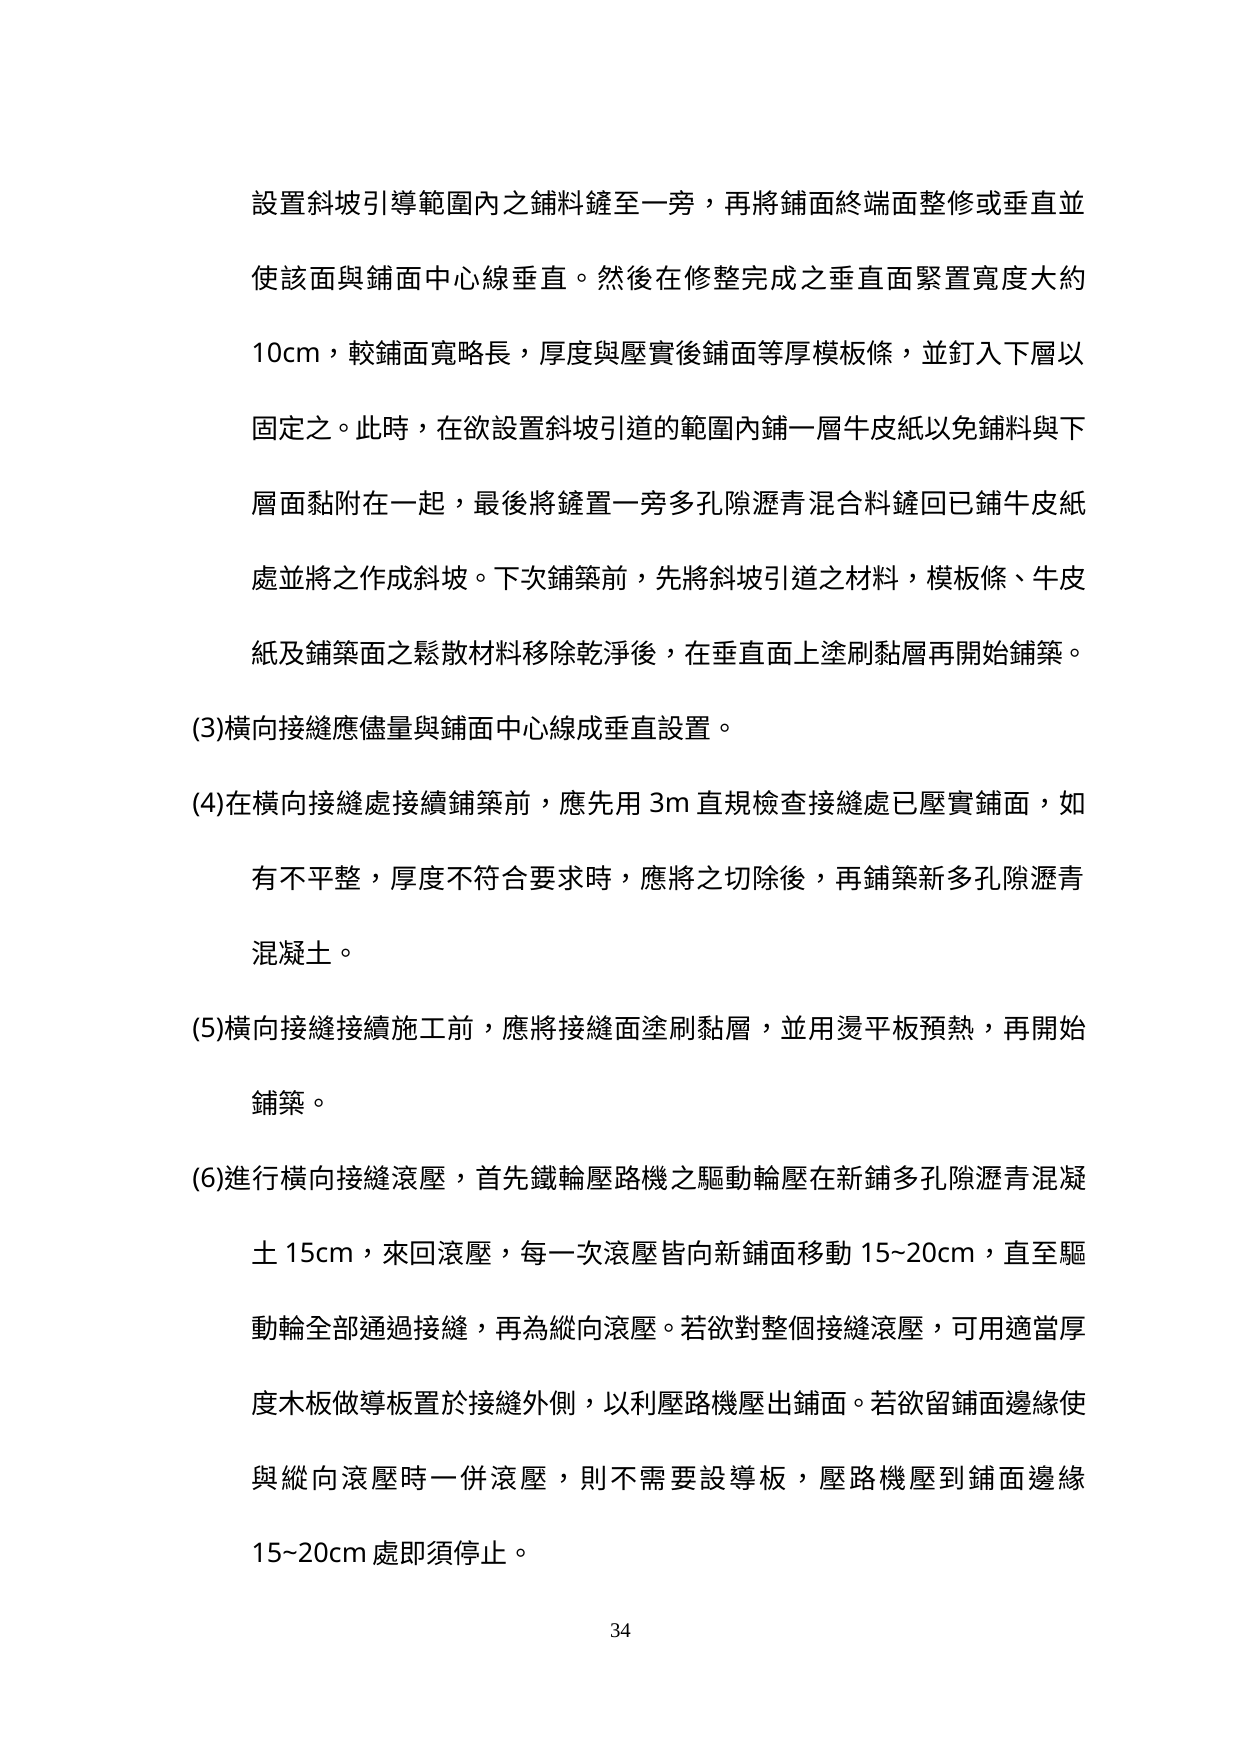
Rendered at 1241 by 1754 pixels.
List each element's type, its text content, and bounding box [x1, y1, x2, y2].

text (4)在橫向接縫處接續鋪築前，應先用3m直規檢查接縫處已壓實鋪面，如有不平整，厚度不符合要求時，應將之切除後，再鋪築新多孔隙瀝青混凝土。 [192, 764, 1087, 989]
text (6)進行橫向接縫滾壓，首先鐵輪壓路機之驅動輪壓在新鋪多孔隙瀝青混凝土15cm，來回滾壓，每一次滾壓皆向新鋪面移動15~20cm，直至驅動輪全部通過接縫，再為縱向滾壓。若欲對整個接縫滾壓，可用適當厚度木板做導板置於接縫外側，以利壓路機壓出鋪面。若欲留鋪面邊緣使與縱向滾壓時一併滾壓，則不需要設導板，壓路機壓到鋪面邊緣15~20cm處即須停止。 [192, 1139, 1087, 1589]
text (5)橫向接縫接續施工前，應將接縫面塗刷黏層，並用燙平板預熱，再開始鋪築。 [192, 989, 1087, 1139]
text (3)橫向接縫應儘量與鋪面中心線成垂直設置。 [192, 689, 1087, 764]
text 設置斜坡引導範圍內之鋪料鏟至一旁，再將鋪面終端面整修或垂直並使該面與鋪面中心線垂直。然後在修整完成之垂直面緊置寬度大約10cm，較鋪面寬略長，厚度與壓實後鋪面等厚模板條，並釘入下層以固定之。此時，在欲設置斜坡引道的範圍內鋪一層牛皮紙以免鋪料與下層面黏附在一起，最後將鏟置一旁多孔隙瀝青混合料鏟回已鋪牛皮紙處並將之作成斜坡。下次鋪築前，先將斜坡引道之材料，模板條、牛皮紙及鋪築面之鬆散材料移除乾淨後，在垂直面上塗刷黏層再開始鋪築。 [222, 164, 1087, 689]
